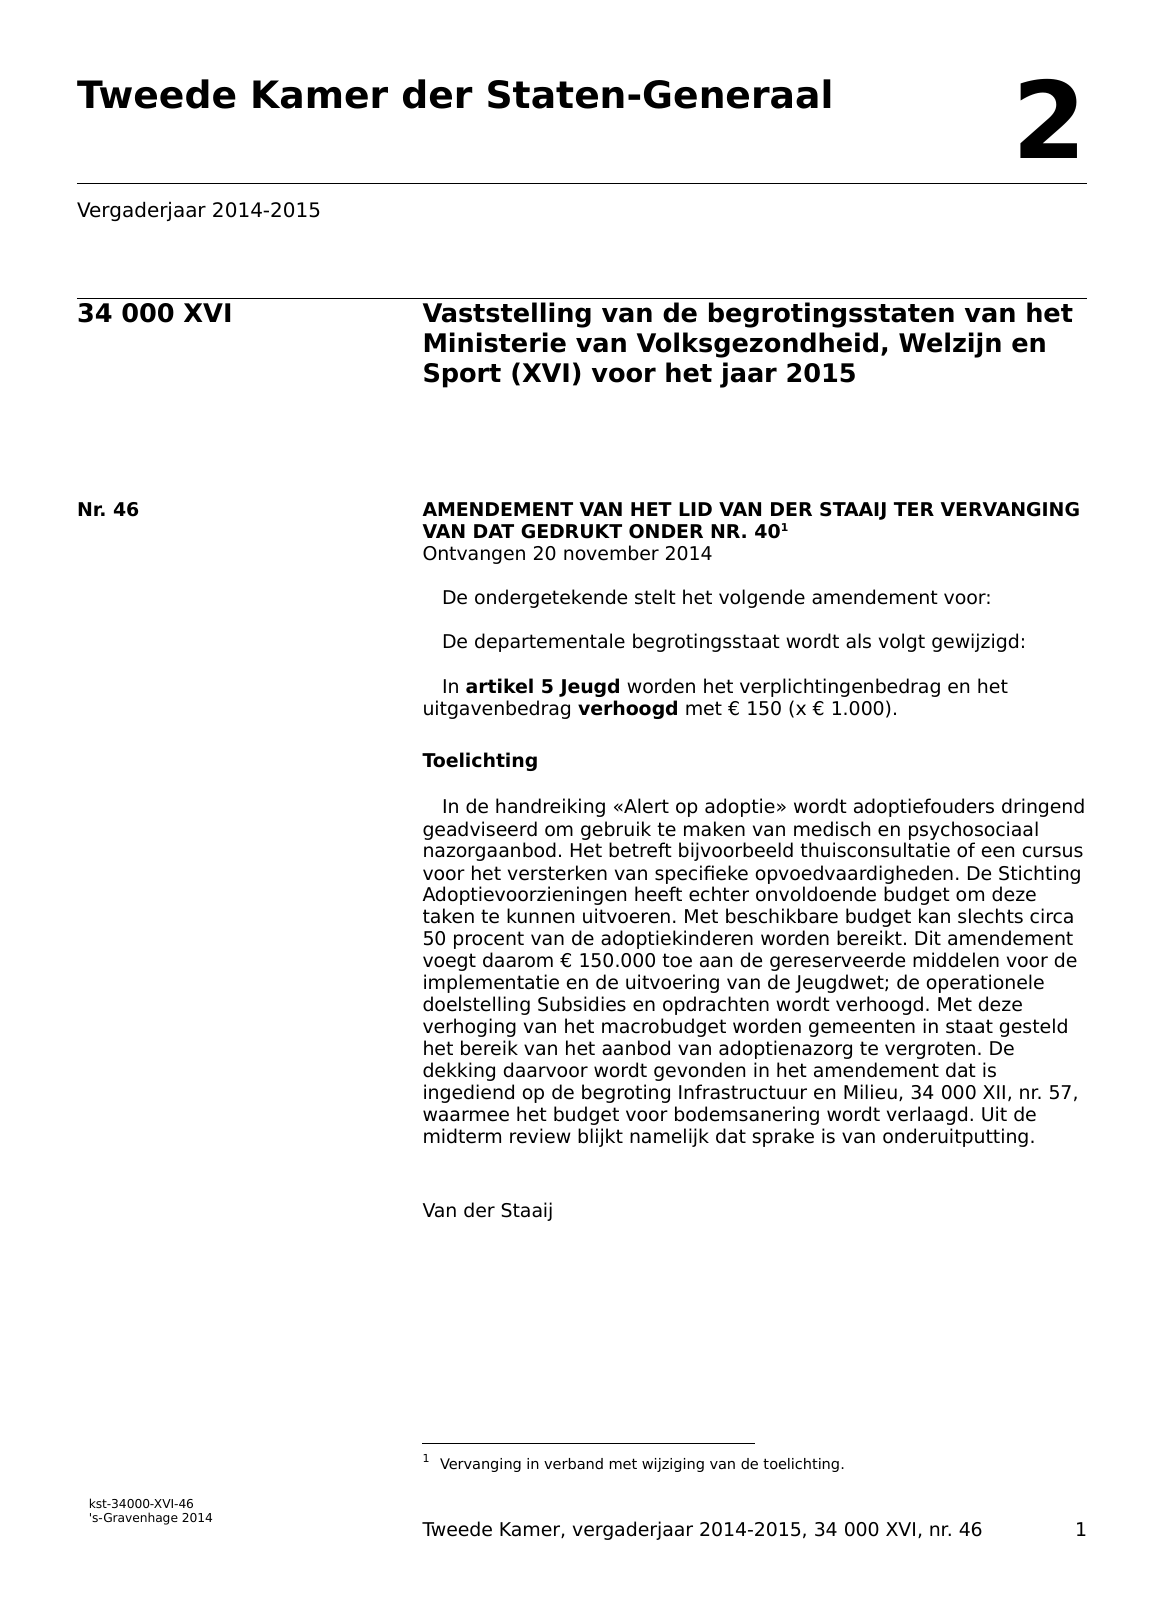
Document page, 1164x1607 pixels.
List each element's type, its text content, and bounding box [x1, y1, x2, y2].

text Van der Staaij [422, 1178, 1087, 1222]
text In artikel 5 Jeugd worden het verplichtingenbedrag en het uitgavenbedrag verhoogd met € 150 (x € 1.000). [422, 676, 1087, 719]
text Vervanging in verband met wijziging van de toelichting. [422, 1452, 1087, 1474]
table_header 2 [886, 59, 1087, 183]
text De ondergetekende stelt het volgende amendement voor: [422, 587, 1087, 609]
text 's-Gravenhage 2014 [88, 1511, 323, 1525]
text kst-34000-XVI-46 [88, 1497, 323, 1511]
subtitle Toelichting [422, 749, 1087, 771]
subtitle Nr. 46 AMENDEMENT VAN HET LID VAN DER STAAIJ TER VERVANGING VAN DAT GEDRUKT ONDER NR. 40 [77, 499, 1087, 543]
text De departementale begrotingsstaat wordt als volgt gewijzigd: [422, 631, 1087, 653]
text Ontvangen 20 november 2014 [422, 543, 1087, 565]
table_cell Vergaderjaar 2014-2015 [77, 184, 1087, 298]
table_header Tweede Kamer der Staten-Generaal [77, 59, 886, 183]
subtitle 34 000 XVI Vaststelling van de begrotingsstaten van het Ministerie van Volksgezondheid, Welzijn en Sport (XVI) voor het jaar 2015 [77, 299, 1087, 388]
text In de handreiking «Alert op adoptie» wordt adoptiefouders dringend geadviseerd om gebruik te maken van medisch en psychosociaal nazorgaanbod. Het betreft bijvoorbeeld thuisconsultatie of een cursus voor het versterken van specifieke opvoedvaardigheden. De Stichting Adoptievoorzieningen heeft echter onvoldoende budget om deze taken te kunnen uitvoeren. Met beschikbare budget kan slechts circa 50 procent van de adoptiekinderen worden bereikt. Dit amendement voegt daarom € 150.000 toe aan de gereserveerde middelen voor de implementatie en de uitvoering van de Jeugdwet; de operationele doelstelling Subsidies en opdrachten wordt verhoogd. Met deze verhoging van het macrobudget worden gemeenten in staat gesteld het bereik van het aanbod van adoptienazorg te vergroten. De dekking daarvoor wordt gevonden in het amendement dat is ingediend op de begroting Infrastructuur en Milieu, 34 000 XII, nr. 57, waarmee het budget voor bodemsanering wordt verlaagd. Uit de midterm review blijkt namelijk dat sprake is van onderuitputting. [422, 796, 1087, 1148]
